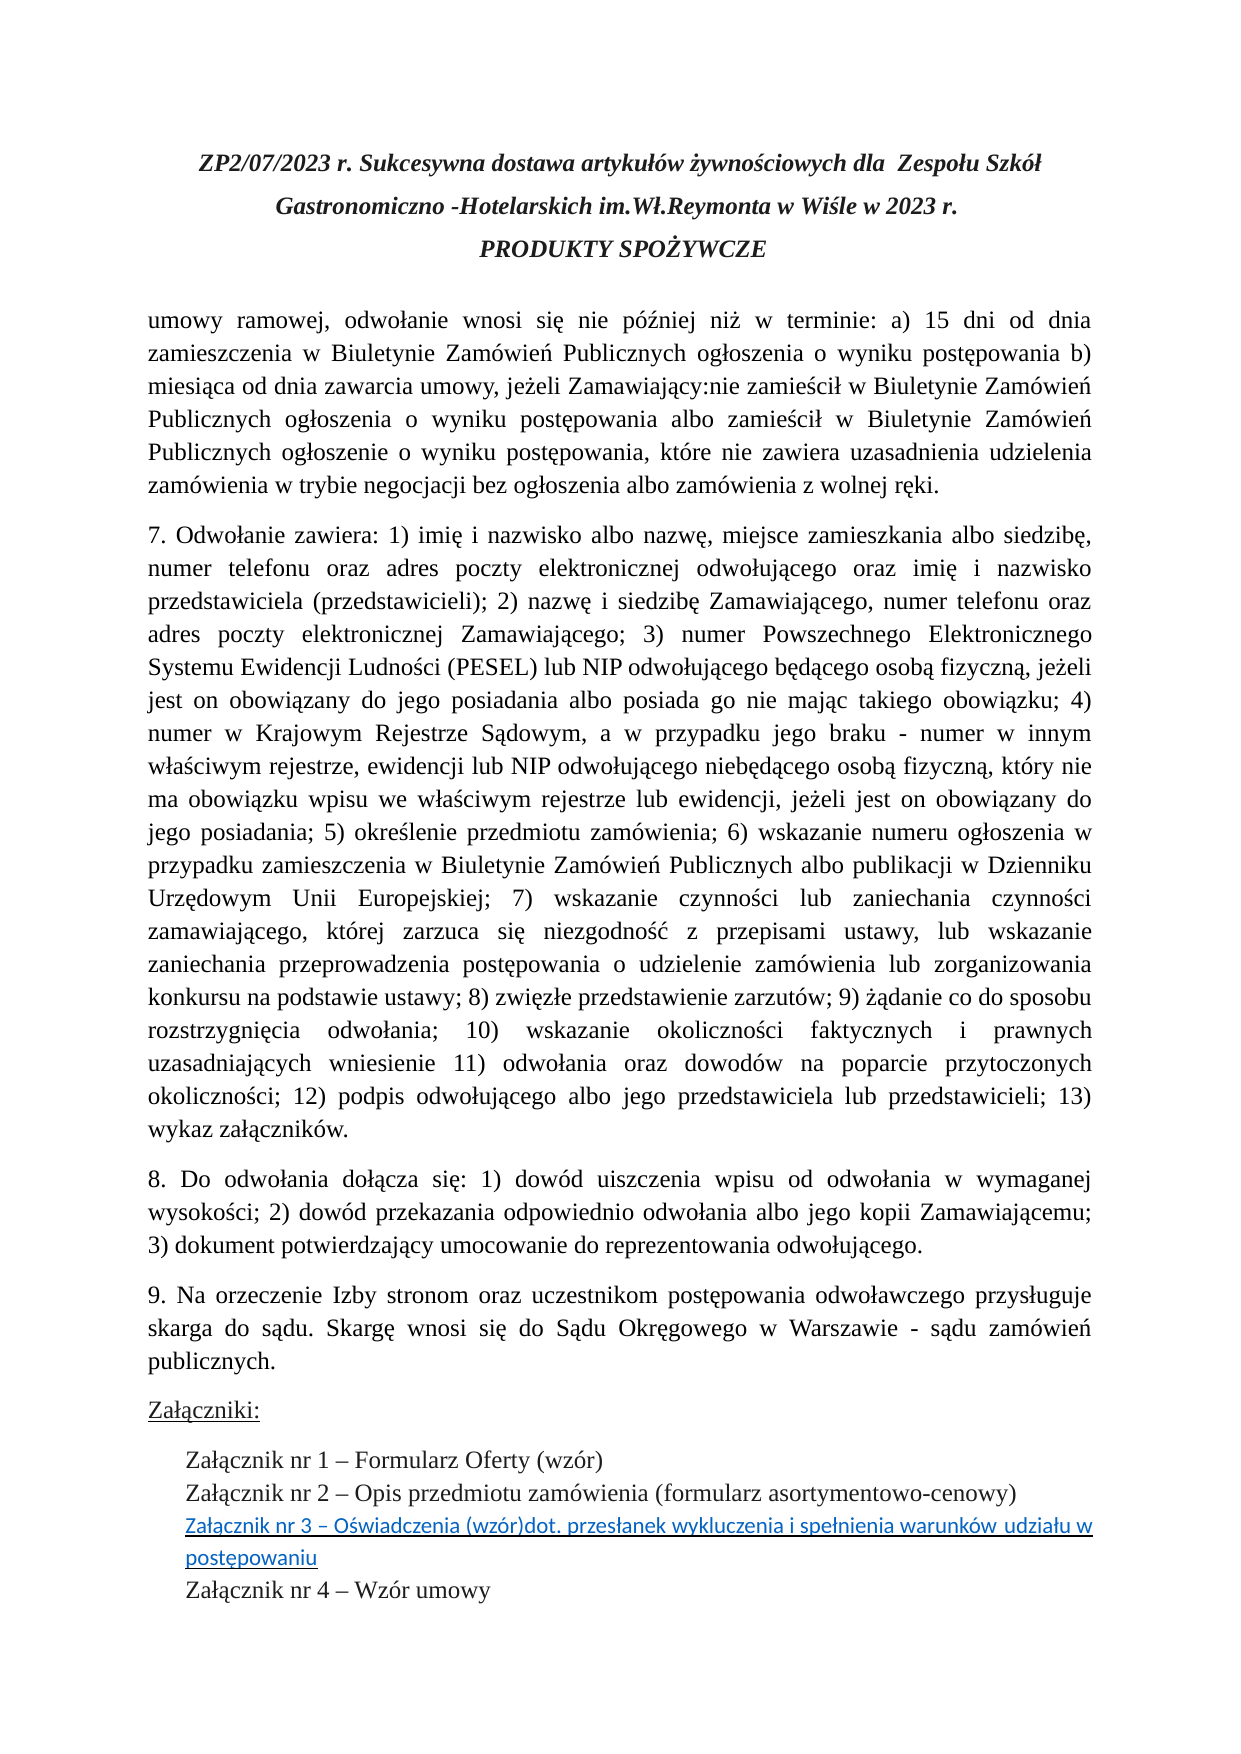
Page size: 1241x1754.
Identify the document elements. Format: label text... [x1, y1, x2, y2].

text Załącznik nr 2 – Opis przedmiotu zamówienia (formularz asortymentowo-cenowy) [185, 1478, 1093, 1507]
text Załącznik nr 4 – Wzór umowy [185, 1576, 1093, 1604]
text postępowaniu [185, 1537, 1093, 1571]
text 9. Na orzeczenie Izby stronom oraz uczestnikom postępowania odwoławczego przysługuje skarga do sądu. Skargę wnosi się do Sądu Okręgowego w Warszawie - sądu zamówień publicznych. [148, 1280, 1093, 1374]
text 8. Do odwołania dołącza się: 1) dowód uiszczenia wpisu od odwołania w wymaganej wysokości; 2) dowód przekazania odpowiednio odwołania albo jego kopii Zamawiającemu; 3) dokument potwierdzający umocowanie do reprezentowania odwołującego. [148, 1164, 1093, 1259]
text Załączniki: [148, 1396, 1093, 1424]
text Załącznik nr 3 – Oświadczenia (wzór)dot. przesłanek wykluczenia i spełnienia warunków udziału w [185, 1511, 1093, 1535]
text Załącznik nr 1 – Formularz Oferty (wzór) [185, 1445, 1093, 1474]
text 7. Odwołanie zawiera: 1) imię i nazwisko albo nazwę, miejsce zamieszkania albo siedzibę, numer telefonu oraz adres poczty elektronicznej odwołującego oraz imię i nazwisko przedstawiciela (przedstawicieli); 2) nazwę i siedzibę Zamawiającego, numer telefonu oraz adres poczty elektronicznej Zamawiającego; 3) numer Powszechnego Elektronicznego Systemu Ewidencji Ludności (PESEL) lub NIP odwołującego będącego osobą fizyczną, jeżeli jest on obowiązany do jego posiadania albo posiada go nie mając takiego obowiązku; 4) numer w Krajowym Rejestrze Sądowym, a w przypadku jego braku - numer w innym właściwym rejestrze, ewidencji lub NIP odwołującego niebędącego osobą fizyczną, który nie ma obowiązku wpisu we właściwym rejestrze lub ewidencji, jeżeli jest on obowiązany do jego posiadania; 5) określenie przedmiotu zamówienia; 6) wskazanie numeru ogłoszenia w przypadku zamieszczenia w Biuletynie Zamówień Publicznych albo publikacji w Dzienniku Urzędowym Unii Europejskiej; 7) wskazanie czynności lub zaniechania czynności zamawiającego, której zarzuca się niezgodność z przepisami ustawy, lub wskazanie zaniechania przeprowadzenia postępowania o udzielenie zamówienia lub zorganizowania konkursu na podstawie ustawy; 8) zwięzłe przedstawienie zarzutów; 9) żądanie co do sposobu rozstrzygnięcia odwołania; 10) wskazanie okoliczności faktycznych i prawnych uzasadniających wniesienie 11) odwołania oraz dowodów na poparcie przytoczonych okoliczności; 12) podpis odwołującego albo jego przedstawiciela lub przedstawicieli; 13) wykaz załączników. [148, 520, 1093, 1143]
text umowy ramowej, odwołanie wnosi się nie później niż w terminie: a) 15 dni od dnia zamieszczenia w Biuletynie Zamówień Publicznych ogłoszenia o wyniku postępowania b) miesiąca od dnia zawarcia umowy, jeżeli Zamawiający:nie zamieścił w Biuletynie Zamówień Publicznych ogłoszenia o wyniku postępowania albo zamieścił w Biuletynie Zamówień Publicznych ogłoszenie o wyniku postępowania, które nie zawiera uzasadnienia udzielenia zamówienia w trybie negocjacji bez ogłoszenia albo zamówienia z wolnej ręki. [148, 305, 1093, 499]
